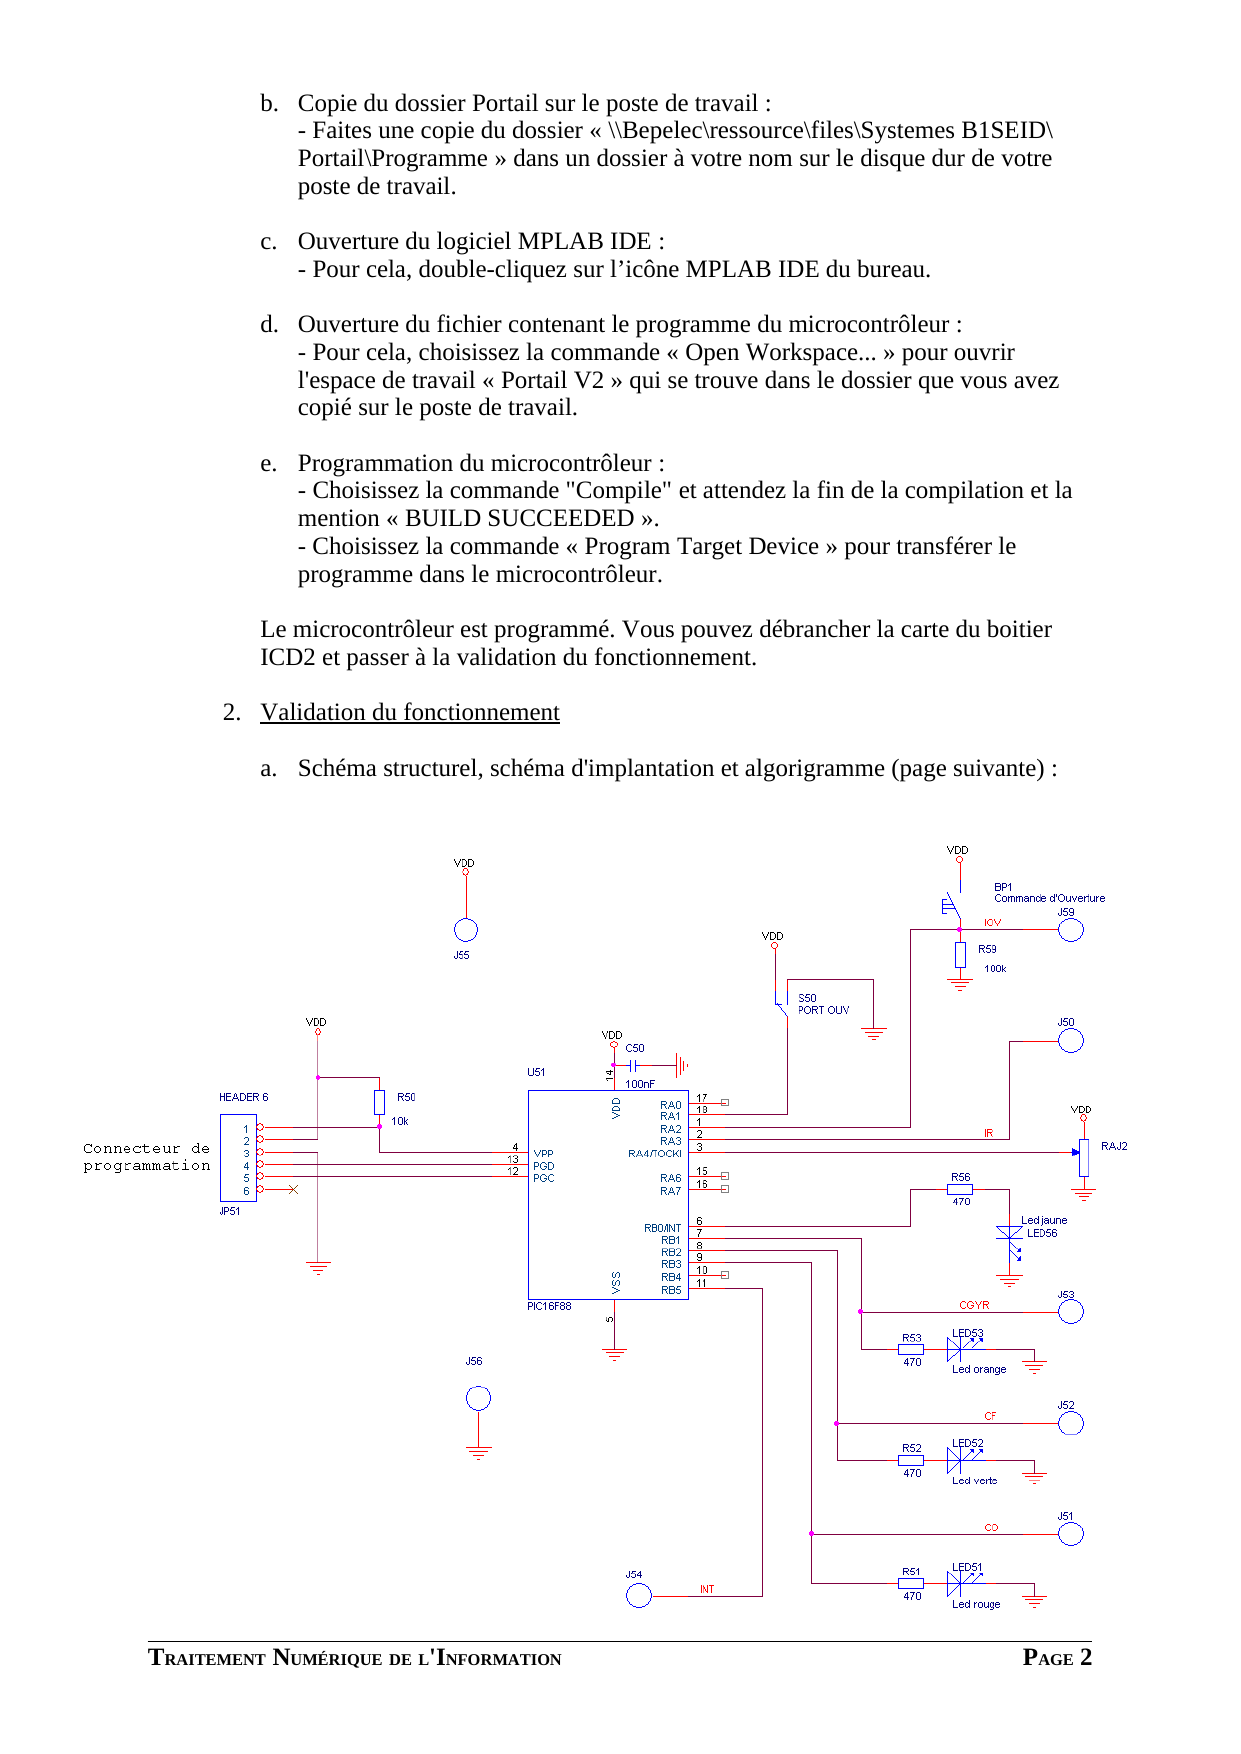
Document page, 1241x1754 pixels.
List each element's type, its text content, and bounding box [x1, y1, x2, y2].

list Ouverture du fichier contenant le programme du microcontrôleur : - Pour cela, choisissez la commande « Open Workspace... » pour ouvrir l'espace de travail « Portail V2 » qui se trouve dans le dossier que vous avez copié sur le poste de travail. [260, 310, 1092, 449]
list Copie du dossier Portail sur le poste de travail : - Faites une copie du dossier « \\Bepelec\ressource\files\Systemes B1SEID\Portail\Programme » dans un dossier à votre nom sur le disque dur de votre poste de travail. [260, 89, 1092, 227]
picture [77, 831, 1137, 1620]
list Validation du fonctionnement [223, 698, 1092, 754]
list Le microcontrôleur est programmé. Vous pouvez débrancher la carte du boitier ICD2 et passer à la validation du fonctionnement. [223, 615, 1092, 698]
list Ouverture du logiciel MPLAB IDE : - Pour cela, double-cliquez sur l’icône MPLAB IDE du bureau. [260, 227, 1092, 310]
list Schéma structurel, schéma d'implantation et algorigramme (page suivante) : [260, 754, 1092, 781]
list Programmation du microcontrôleur : - Choisissez la commande "Compile" et attendez la fin de la compilation et la mention « BUILD SUCCEEDED ». - Choisissez la commande « Program Target Device » pour transférer le programme dans le microcontrôleur. [260, 449, 1092, 615]
